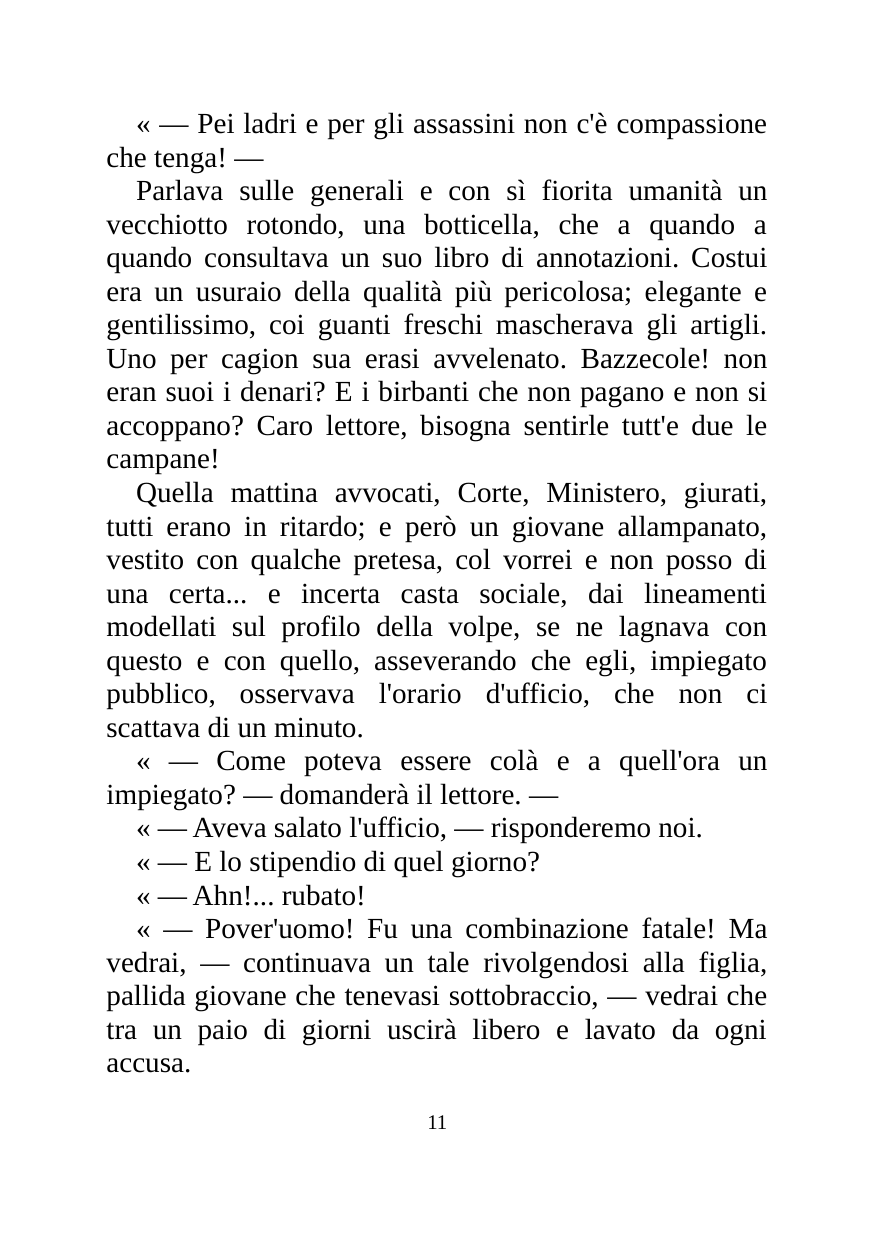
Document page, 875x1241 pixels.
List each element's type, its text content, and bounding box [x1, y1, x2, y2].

text « — Come poteva essere colà e a quell'ora un impiegato? — domanderà il lettore. — [106, 743, 768, 811]
text « — Pei ladri e per gli assassini non c'è compassione che tenga! — [106, 106, 768, 173]
text « — Aveva salato l'ufficio, — risponderemo noi. [106, 811, 768, 844]
text « — E lo stipendio di quel giorno? [106, 844, 768, 878]
text « — Ahn!... rubato! [106, 878, 768, 911]
text Quella mattina avvocati, Corte, Ministero, giurati, tutti erano in ritardo; e però un giovane allampanato, vestito con qualche pretesa, col vorrei e non posso di una certa... e incerta casta sociale, dai lineamenti modellati sul profilo della volpe, se ne lagnava con questo e con quello, asseverando che egli, impiegato pubblico, osservava l'orario d'ufficio, che non ci scattava di un minuto. [106, 475, 768, 743]
text Parlava sulle generali e con sì fiorita umanità un vecchiotto rotondo, una botticella, che a quando a quando consultava un suo libro di annotazioni. Costui era un usuraio della qualità più pericolosa; elegante e gentilissimo, coi guanti freschi mascherava gli artigli. Uno per cagion sua erasi avvelenato. Bazzecole! non eran suoi i denari? E i birbanti che non pagano e non si accoppano? Caro lettore, bisogna sentirle tutt'e due le campane! [106, 173, 768, 475]
text « — Pover'uomo! Fu una combinazione fatale! Ma vedrai, — continuava un tale rivolgendosi alla figlia, pallida giovane che tenevasi sottobraccio, — vedrai che tra un paio di giorni uscirà libero e lavato da ogni accusa. [106, 911, 768, 1079]
